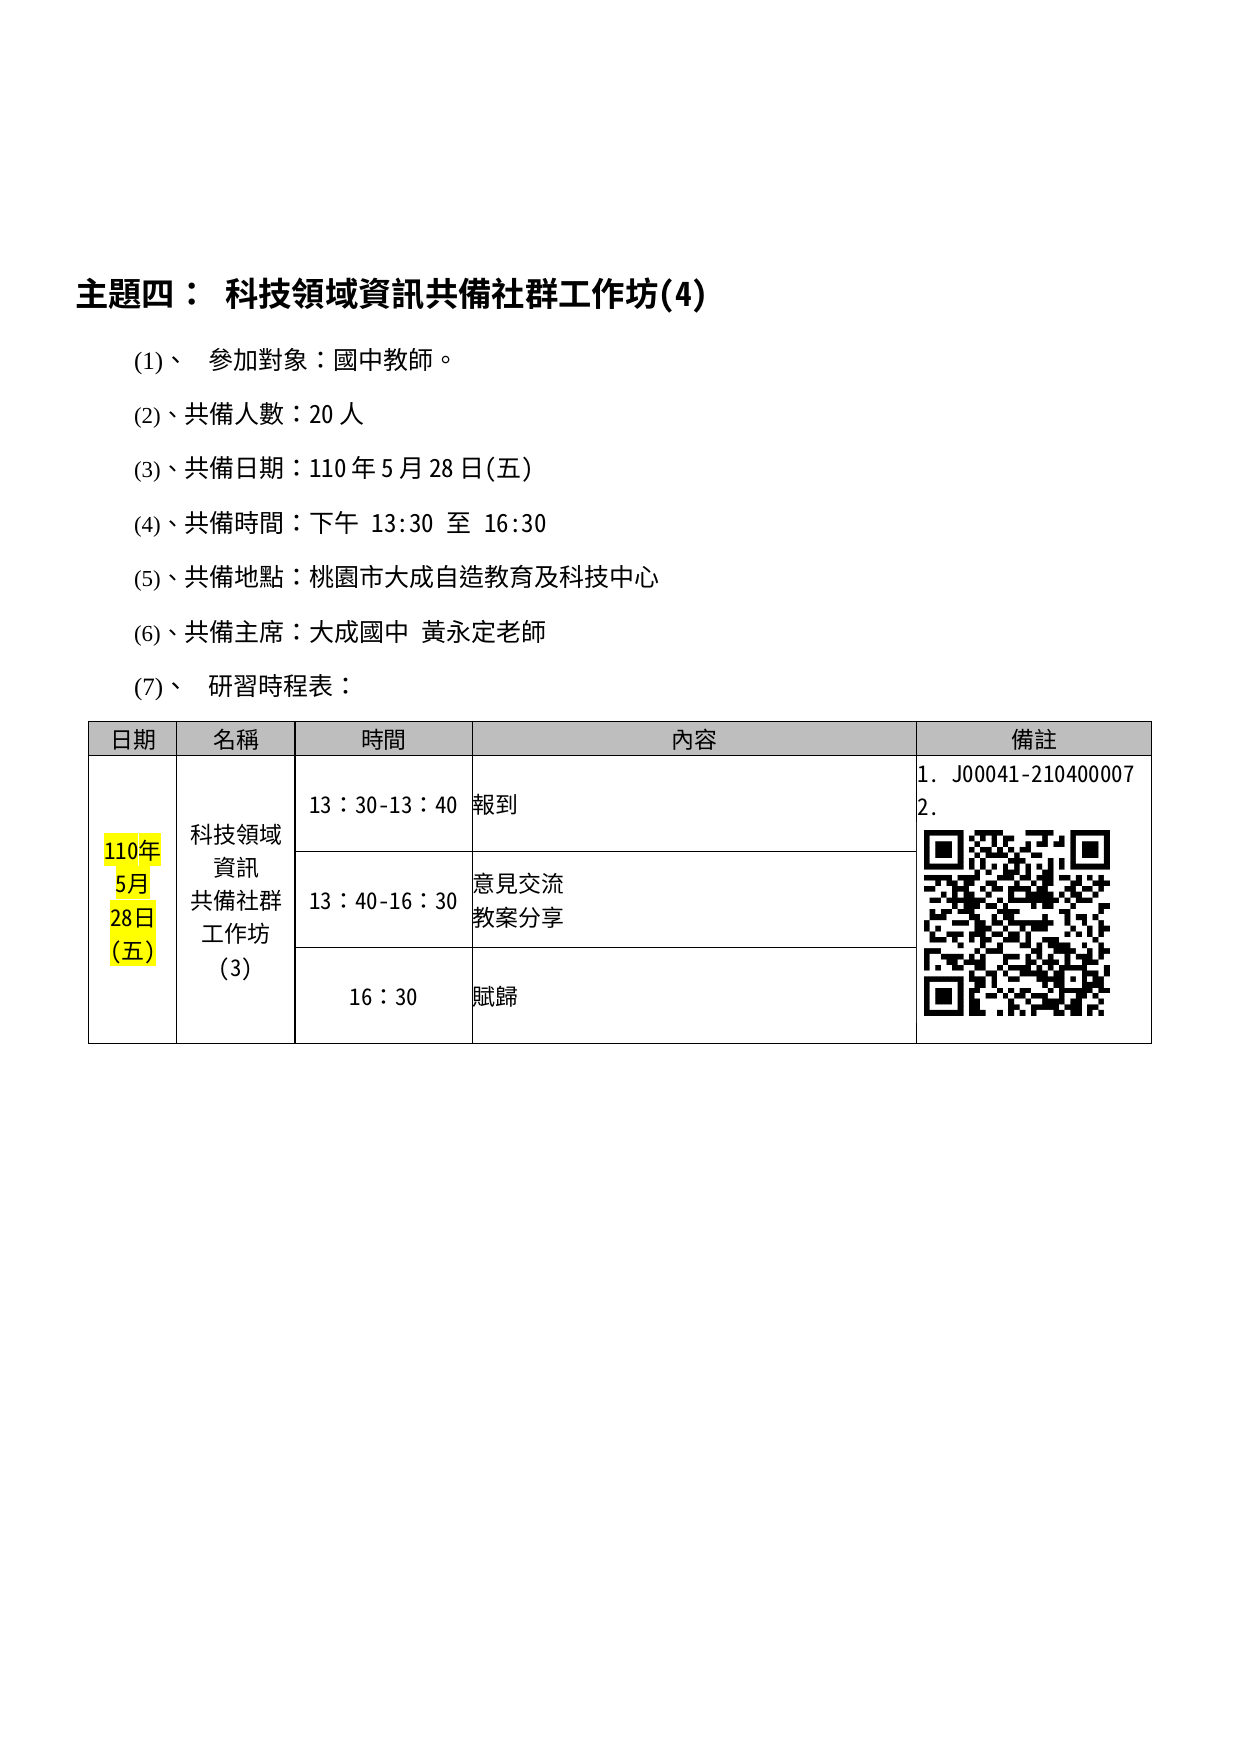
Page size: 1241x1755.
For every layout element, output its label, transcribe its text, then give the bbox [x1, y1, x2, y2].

list 參加對象：國中教師。 [134, 340, 1166, 376]
list 共備日期：110年5月28日(五) [134, 449, 1166, 485]
table_cell 賦歸 [473, 948, 916, 1043]
text 主題四： 科技領域資訊共備社群工作坊(4) [75, 268, 1166, 316]
list 共備時間：下午 13:30 至 16:30 [134, 503, 1166, 539]
table_header 備註 [917, 722, 1151, 755]
table_header 日期 [89, 722, 176, 755]
table_cell 1. J00041-210400007 2. [917, 756, 1151, 1043]
list 共備主席：大成國中 黃永定老師 [134, 612, 1166, 648]
list 共備地點：桃園市大成自造教育及科技中心 [134, 558, 1166, 594]
table_header 內容 [473, 722, 916, 755]
table_header 名稱 [177, 722, 294, 755]
table_cell 110年 5月 28日 (五) [89, 756, 176, 1043]
table_cell 意見交流 教案分享 [473, 852, 916, 947]
list 研習時程表： [134, 666, 1166, 703]
table_cell 13：30-13：40 [296, 756, 472, 851]
table_cell 16：30 [296, 948, 472, 1043]
table_cell 13：40-16：30 [296, 852, 472, 947]
table_cell 科技領域 資訊 共備社群 工作坊 (3) [177, 756, 294, 1043]
list 共備人數：20人 [134, 394, 1166, 431]
table_header 時間 [296, 722, 472, 755]
table_cell 報到 [473, 756, 916, 851]
